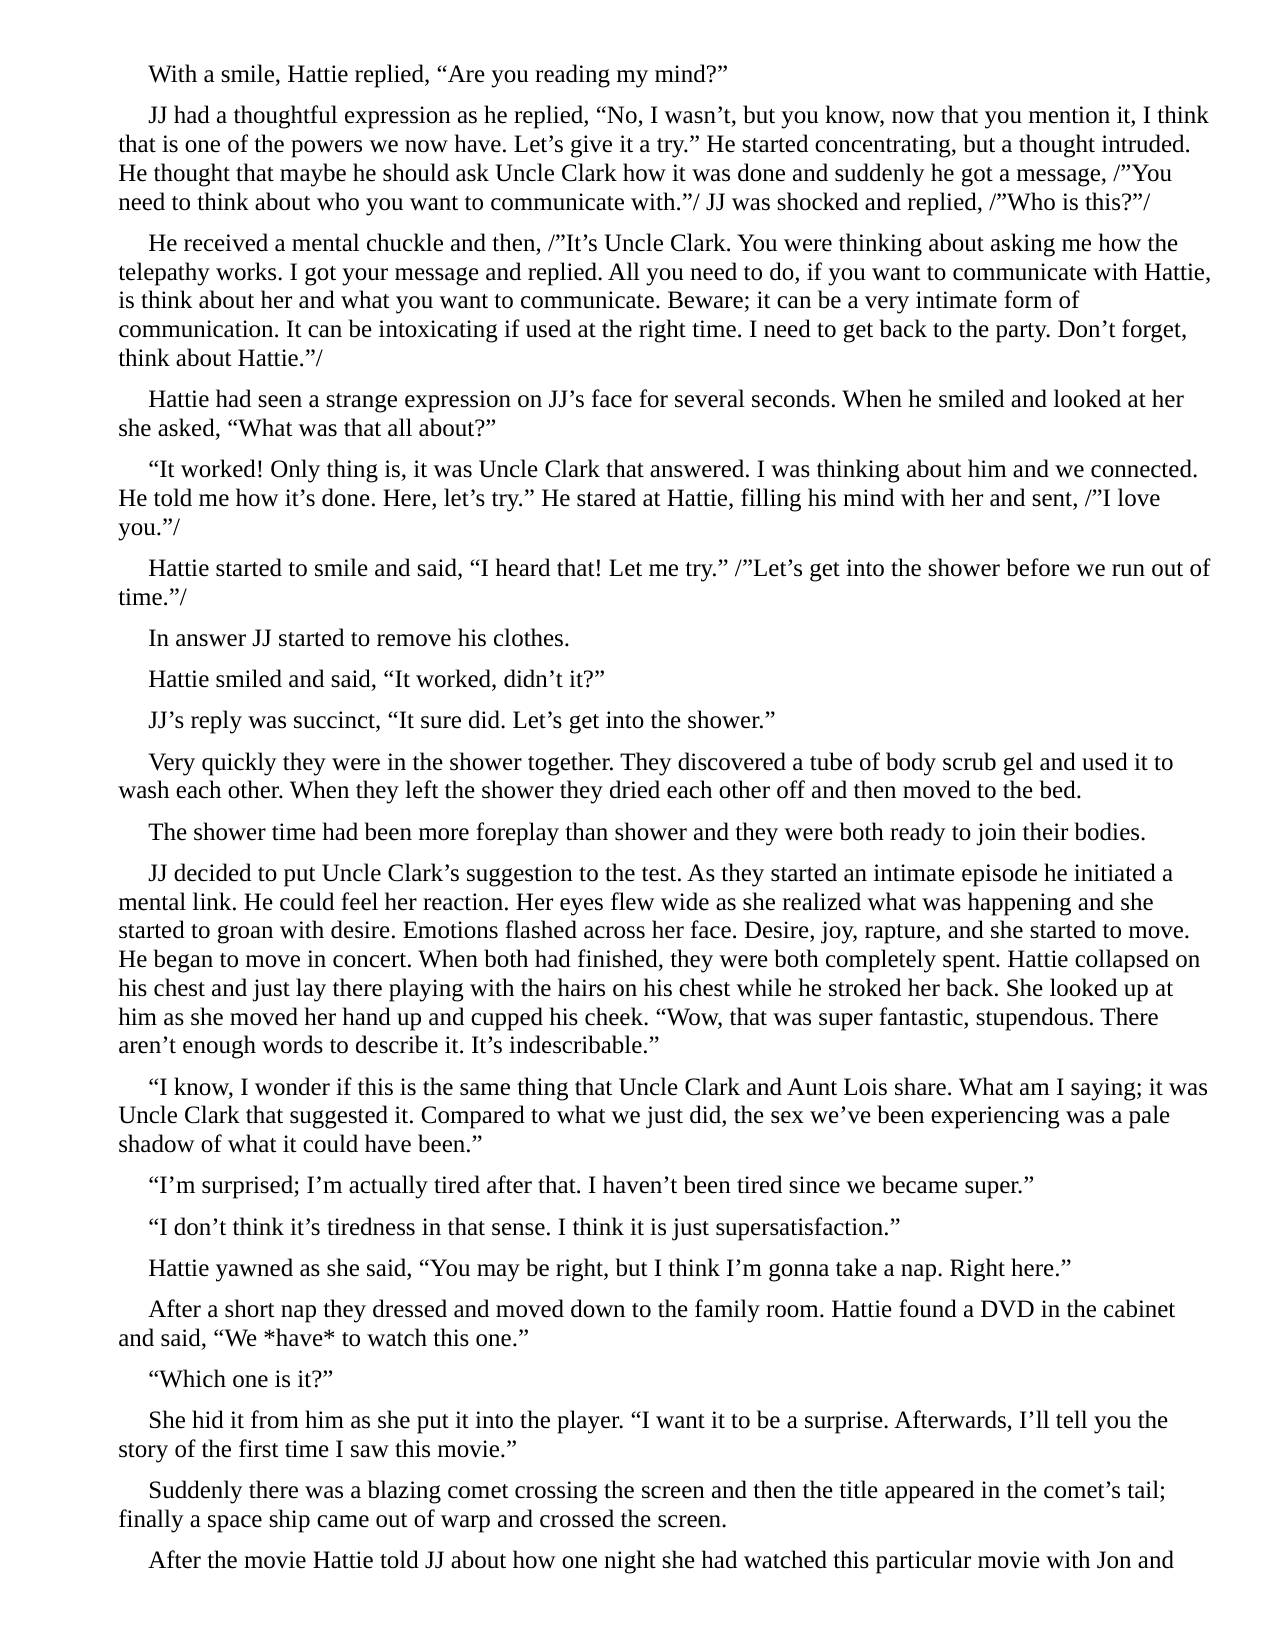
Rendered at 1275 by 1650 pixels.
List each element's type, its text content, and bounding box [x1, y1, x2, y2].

text Hattie had seen a strange expression on JJ’s face for several seconds. When he smiled and looked at her she asked, “What was that all about?” [118, 384, 1216, 442]
text In answer JJ started to remove his clothes. [118, 623, 1216, 652]
text After the movie Hattie told JJ about how one night she had watched this particular movie with Jon and [118, 1545, 1216, 1574]
text “I know, I wonder if this is the same thing that Uncle Clark and Aunt Lois share. What am I saying; it was Uncle Clark that suggested it. Compared to what we just did, the sex we’ve been experiencing was a pale shadow of what it could have been.” [118, 1072, 1216, 1158]
text After a short nap they dressed and moved down to the family room. Hattie found a DVD in the cabinet and said, “We *have* to watch this one.” [118, 1294, 1216, 1352]
text Hattie started to smile and said, “I heard that! Let me try.” /”Let’s get into the shower before we run out of time.”/ [118, 553, 1216, 610]
text Very quickly they were in the shower together. They discovered a tube of body scrub gel and used it to wash each other. When they left the shower they dried each other off and then moved to the bed. [118, 747, 1216, 804]
text JJ decided to put Uncle Clark’s suggestion to the test. As they started an intimate episode he initiated a mental link. He could feel her reaction. Her eyes flew wide as she realized what was happening and she started to groan with desire. Emotions flashed across her face. Desire, joy, rapture, and she started to move. He began to move in concert. When both had finished, they were both completely spent. Hattie collapsed on his chest and just lay there playing with the hairs on his chest while he stroked her back. She looked up at him as she moved her hand up and cupped his cheek. “Wow, that was super fantastic, stupendous. There aren’t enough words to describe it. It’s indescribable.” [118, 858, 1216, 1059]
text “I’m surprised; I’m actually tired after that. I haven’t been tired since we became super.” [118, 1170, 1216, 1199]
text With a smile, Hattie replied, “Are you reading my mind?” [118, 59, 1216, 88]
text JJ’s reply was succinct, “It sure did. Let’s get into the shower.” [118, 705, 1216, 734]
text JJ had a thoughtful expression as he replied, “No, I wasn’t, but you know, now that you mention it, I think that is one of the powers we now have. Let’s give it a try.” He started concentrating, but a thought intruded. He thought that maybe he should ask Uncle Clark how it was done and suddenly he got a message, /”You need to think about who you want to communicate with.”/ JJ was shocked and replied, /”Who is this?”/ [118, 100, 1216, 215]
text Suddenly there was a blazing comet crossing the screen and then the title appeared in the comet’s tail; finally a space ship came out of warp and crossed the screen. [118, 1475, 1216, 1533]
text “I don’t think it’s tiredness in that sense. I think it is just supersatisfaction.” [118, 1212, 1216, 1240]
text Hattie smiled and said, “It worked, didn’t it?” [118, 664, 1216, 693]
text She hid it from him as she put it into the player. “I want it to be a surprise. Afterwards, I’ll tell you the story of the first time I saw this movie.” [118, 1405, 1216, 1463]
text The shower time had been more foreplay than shower and they were both ready to join their bodies. [118, 817, 1216, 845]
text Hattie yawned as she said, “You may be right, but I think I’m gonna take a nap. Right here.” [118, 1253, 1216, 1282]
text “It worked! Only thing is, it was Uncle Clark that answered. I was thinking about him and we connected. He told me how it’s done. Here, let’s try.” He stared at Hattie, filling his mind with her and sent, /”I love you.”/ [118, 454, 1216, 540]
text He received a mental chuckle and then, /”It’s Uncle Clark. You were thinking about asking me how the telepathy works. I got your message and replied. All you need to do, if you want to communicate with Hattie, is think about her and what you want to communicate. Beware; it can be a very intimate form of communication. It can be intoxicating if used at the right time. I need to get back to the party. Don’t forget, think about Hattie.”/ [118, 228, 1216, 372]
text “Which one is it?” [118, 1364, 1216, 1393]
